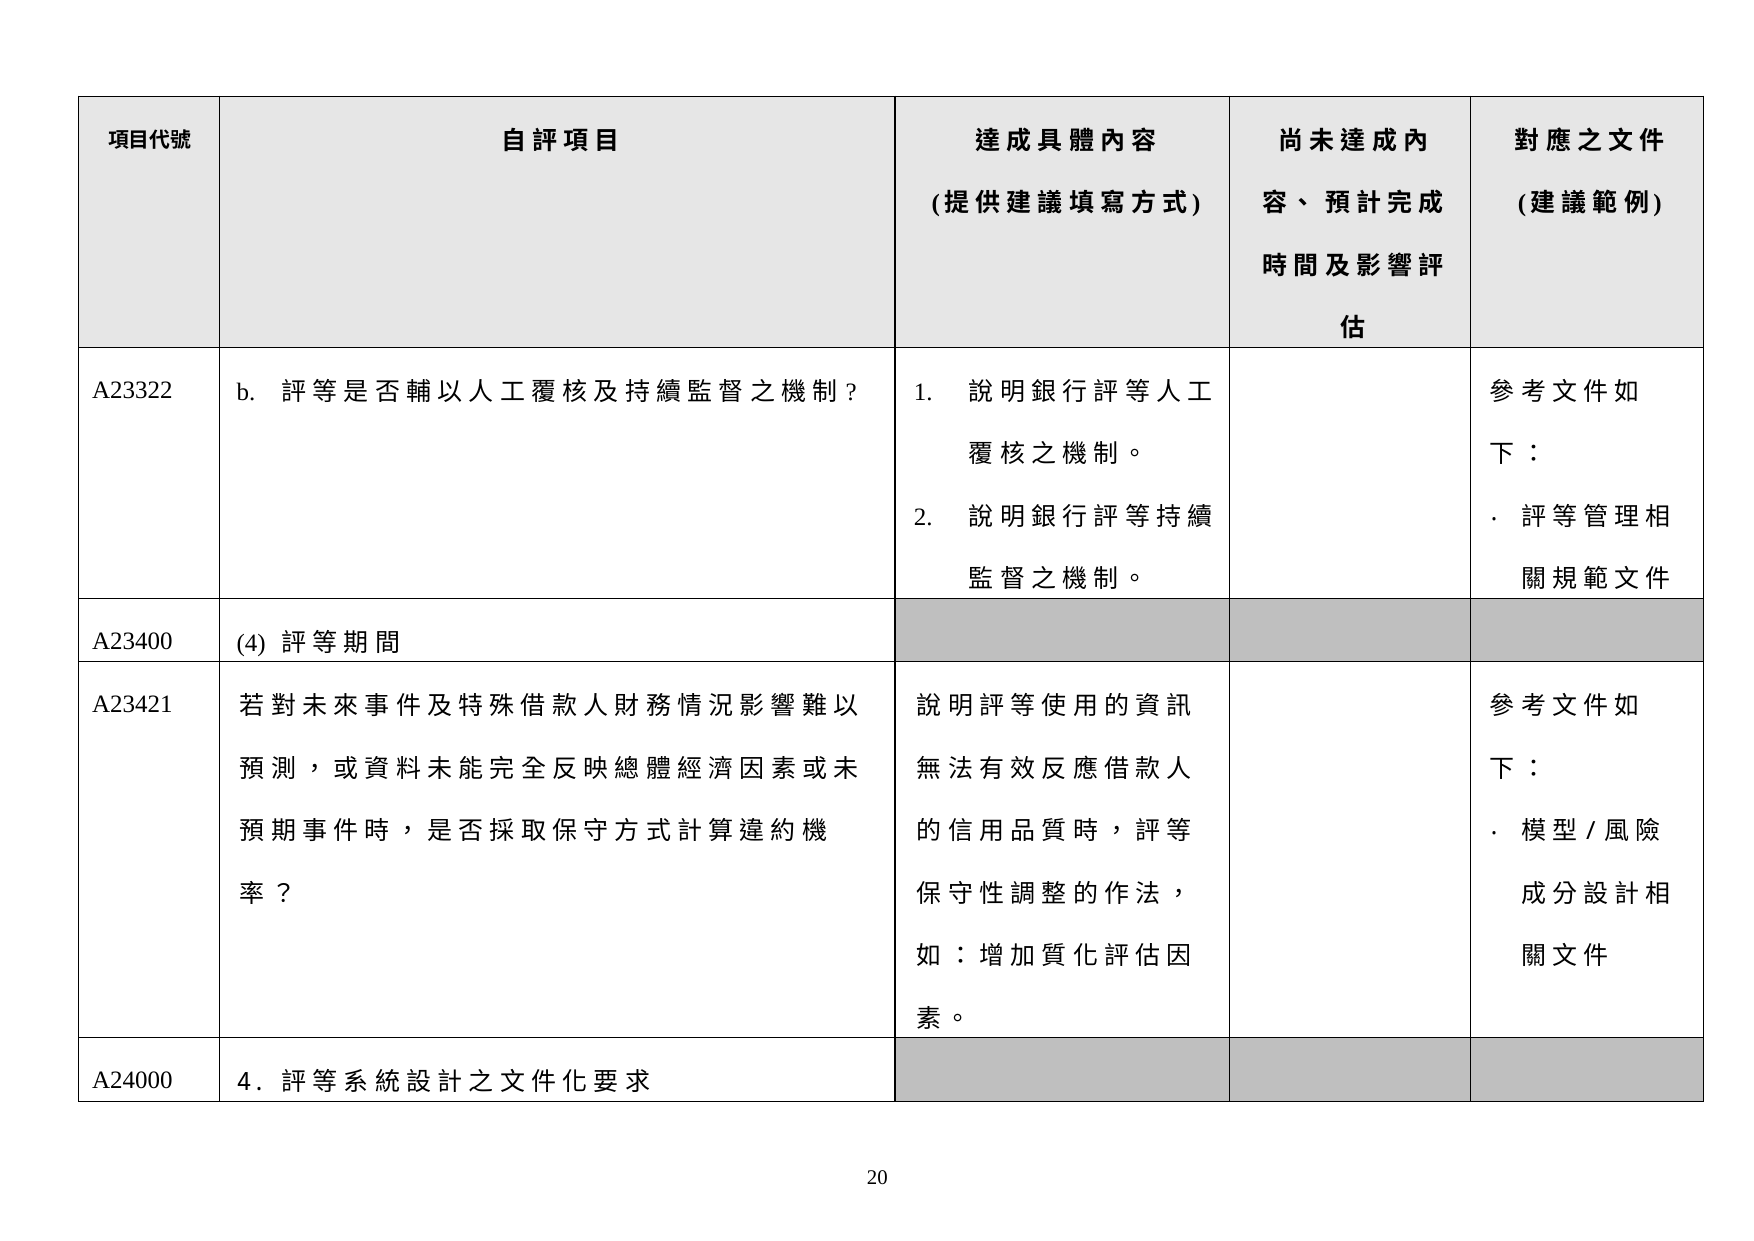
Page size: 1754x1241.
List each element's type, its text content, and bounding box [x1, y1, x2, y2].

table_header 項目代號 [79, 97, 219, 347]
table_cell [896, 1038, 1229, 1101]
table_cell 說明銀行評等人工覆核之機制。 說明銀行評等持續監督之機制。 [896, 348, 1229, 598]
table_cell A23421 [79, 662, 219, 1037]
table_cell [1471, 1038, 1703, 1101]
table_cell [1230, 599, 1470, 661]
table_cell 評等系統設計之文件化要求 [220, 1038, 894, 1101]
table_header 尚未達成內容、預計完成時間及影響評估 [1230, 97, 1470, 347]
table_cell 說明評等使用的資訊無法有效反應借款人的信用品質時，評等保守性調整的作法，如：增加質化評估因素。 [896, 662, 1229, 1037]
table_cell A23322 [79, 348, 219, 598]
table_cell [1230, 1038, 1470, 1101]
table_cell 評等期間 [220, 599, 894, 661]
table_cell [1230, 662, 1470, 1037]
table_cell [1471, 599, 1703, 661]
table_cell [1230, 348, 1470, 598]
table_cell A24000 [79, 1038, 219, 1101]
table_cell 參考文件如下： 模型/風險成分設計相關文件 [1471, 662, 1703, 1037]
table_cell 若對未來事件及特殊借款人財務情況影響難以預測，或資料未能完全反映總體經濟因素或未預期事件時，是否採取保守方式計算違約機率？ [220, 662, 894, 1037]
table_cell A23400 [79, 599, 219, 661]
table_cell 評等是否輔以人工覆核及持續監督之機制? [220, 348, 894, 598]
table_header 對應之文件 (建議範例) [1471, 97, 1703, 347]
table_header 自評項目 [220, 97, 894, 347]
table_cell [896, 599, 1229, 661]
table_header 達成具體內容 (提供建議填寫方式) [896, 97, 1229, 347]
table_cell 參考文件如下： 評等管理相關規範文件 [1471, 348, 1703, 598]
